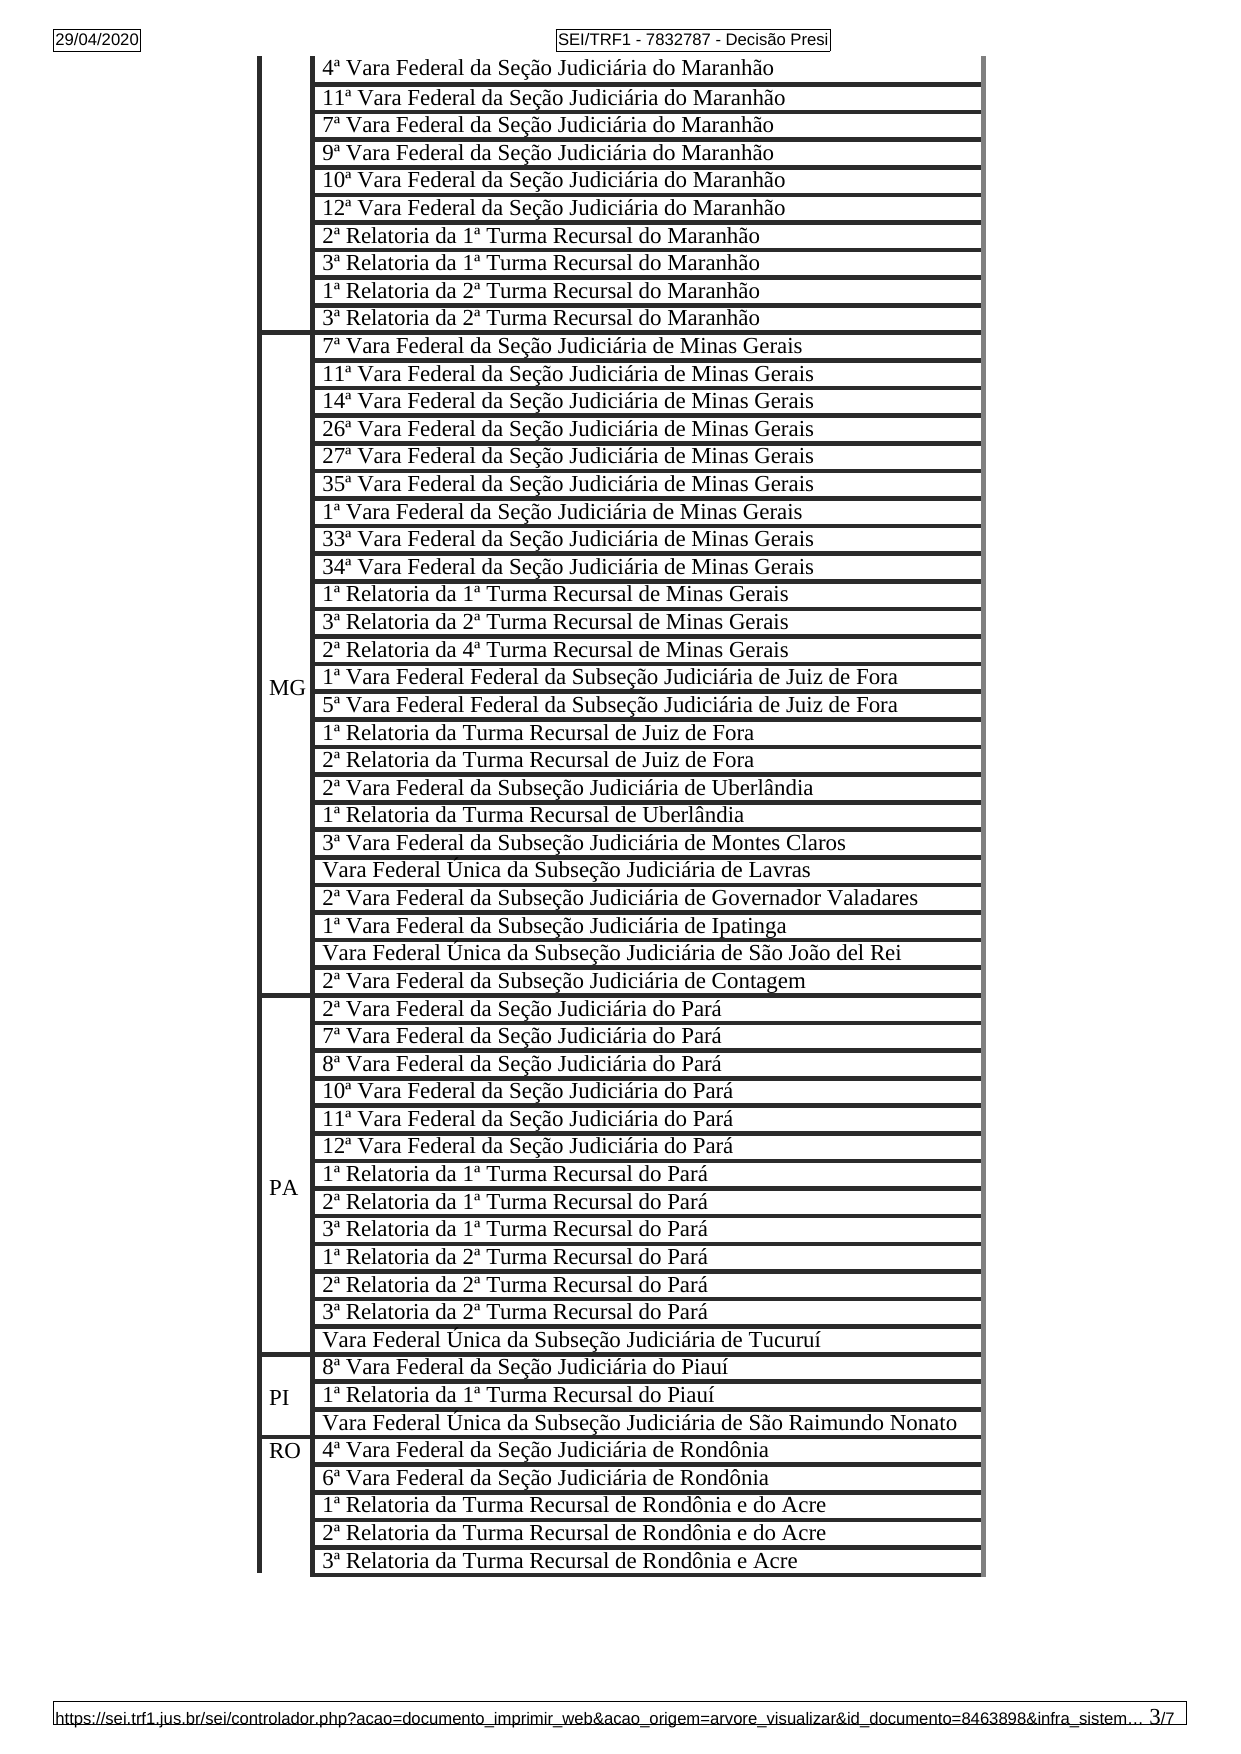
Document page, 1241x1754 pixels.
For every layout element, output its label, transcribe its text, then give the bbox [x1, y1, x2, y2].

table_cell 8ª Vara Federal da Seção Judiciária do Pará [315, 1053, 981, 1076]
table_cell 2ª Vara Federal da Subseção Judiciária de Governador Valadares [315, 887, 981, 910]
table_header 4ª Vara Federal da Seção Judiciária do Maranhão [315, 56, 981, 82]
table_cell 2ª Relatoria da 1ª Turma Recursal do Pará [315, 1191, 981, 1214]
table_cell 3ª Relatoria da 2ª Turma Recursal do Pará [315, 1301, 981, 1324]
table_cell 3ª Relatoria da 2ª Turma Recursal de Minas Gerais [315, 611, 981, 634]
table_cell 1ª Relatoria da Turma Recursal de Rondônia e do Acre [315, 1495, 981, 1517]
table_cell 1ª Relatoria da 1ª Turma Recursal do Pará [315, 1163, 981, 1186]
table_cell 14ª Vara Federal da Seção Judiciária de Minas Gerais [315, 390, 981, 413]
table_cell 2ª Relatoria da 1ª Turma Recursal do Maranhão [315, 225, 981, 248]
table_cell 1ª Vara Federal da Seção Judiciária de Minas Gerais [315, 501, 981, 524]
table_cell 1ª Relatoria da Turma Recursal de Uberlândia [315, 805, 981, 827]
table_cell 3ª Relatoria da Turma Recursal de Rondônia e Acre [315, 1550, 981, 1573]
table_cell 3ª Relatoria da 2ª Turma Recursal do Maranhão [315, 308, 981, 330]
table_cell 1ª Relatoria da 1ª Turma Recursal de Minas Gerais [315, 584, 981, 606]
table_cell 2ª Relatoria da Turma Recursal de Juiz de Fora [315, 749, 981, 772]
table_cell 1ª Vara Federal Federal da Subseção Judiciária de Juiz de Fora [315, 666, 981, 689]
table_cell 3ª Vara Federal da Subseção Judiciária de Montes Claros [315, 832, 981, 855]
table_header [262, 56, 310, 330]
table_cell 33ª Vara Federal da Seção Judiciária de Minas Gerais [315, 528, 981, 551]
table_cell Vara Federal Única da Subseção Judiciária de São João del Rei [315, 942, 981, 965]
table_cell 2ª Vara Federal da Seção Judiciária do Pará [315, 998, 981, 1021]
table_cell PI [262, 1357, 310, 1434]
table_cell 11ª Vara Federal da Seção Judiciária do Pará [315, 1108, 981, 1131]
table_cell 2ª Vara Federal da Subseção Judiciária de Uberlândia [315, 777, 981, 800]
table_cell 1ª Relatoria da 2ª Turma Recursal do Pará [315, 1246, 981, 1269]
table_cell 1ª Relatoria da Turma Recursal de Juiz de Fora [315, 722, 981, 744]
table_cell PA [262, 998, 310, 1352]
table_cell 11ª Vara Federal da Seção Judiciária do Maranhão [315, 87, 981, 109]
table_cell 2ª Relatoria da 4ª Turma Recursal de Minas Gerais [315, 639, 981, 662]
table_cell 10ª Vara Federal da Seção Judiciária do Pará [315, 1081, 981, 1103]
table_cell 1ª Relatoria da 1ª Turma Recursal do Piauí [315, 1384, 981, 1407]
table_cell 27ª Vara Federal da Seção Judiciária de Minas Gerais [315, 446, 981, 468]
table_cell 12ª Vara Federal da Seção Judiciária do Pará [315, 1136, 981, 1158]
table_cell RO [262, 1439, 310, 1573]
table_cell 6ª Vara Federal da Seção Judiciária de Rondônia [315, 1467, 981, 1490]
table_cell 7ª Vara Federal da Seção Judiciária do Maranhão [315, 114, 981, 137]
table_cell Vara Federal Única da Subseção Judiciária de Lavras [315, 860, 981, 882]
table_cell 1ª Relatoria da 2ª Turma Recursal do Maranhão [315, 280, 981, 303]
table_cell 2ª Relatoria da Turma Recursal de Rondônia e do Acre [315, 1522, 981, 1545]
table_cell 34ª Vara Federal da Seção Judiciária de Minas Gerais [315, 556, 981, 579]
table_cell 4ª Vara Federal da Seção Judiciária de Rondônia [315, 1439, 981, 1462]
table_cell Vara Federal Única da Subseção Judiciária de São Raimundo Nonato [315, 1412, 981, 1434]
table_cell 7ª Vara Federal da Seção Judiciária do Pará [315, 1025, 981, 1048]
table_cell 10ª Vara Federal da Seção Judiciária do Maranhão [315, 170, 981, 192]
table_cell 9ª Vara Federal da Seção Judiciária do Maranhão [315, 142, 981, 165]
table_cell 3ª Relatoria da 1ª Turma Recursal do Pará [315, 1218, 981, 1241]
table_cell 2ª Relatoria da 2ª Turma Recursal do Pará [315, 1274, 981, 1297]
table_cell 35ª Vara Federal da Seção Judiciária de Minas Gerais [315, 473, 981, 496]
table_cell 7ª Vara Federal da Seção Judiciária de Minas Gerais [315, 335, 981, 358]
table_cell 8ª Vara Federal da Seção Judiciária do Piauí [315, 1357, 981, 1379]
table_cell 2ª Vara Federal da Subseção Judiciária de Contagem [315, 970, 981, 993]
table_cell 1ª Vara Federal da Subseção Judiciária de Ipatinga [315, 915, 981, 938]
table_cell 12ª Vara Federal da Seção Judiciária do Maranhão [315, 197, 981, 220]
table_cell MG [262, 335, 310, 993]
table_cell 5ª Vara Federal Federal da Subseção Judiciária de Juiz de Fora [315, 694, 981, 717]
table_cell 11ª Vara Federal da Seção Judiciária de Minas Gerais [315, 363, 981, 386]
table_cell 3ª Relatoria da 1ª Turma Recursal do Maranhão [315, 252, 981, 275]
table_cell 26ª Vara Federal da Seção Judiciária de Minas Gerais [315, 418, 981, 441]
table_cell Vara Federal Única da Subseção Judiciária de Tucuruí [315, 1329, 981, 1352]
